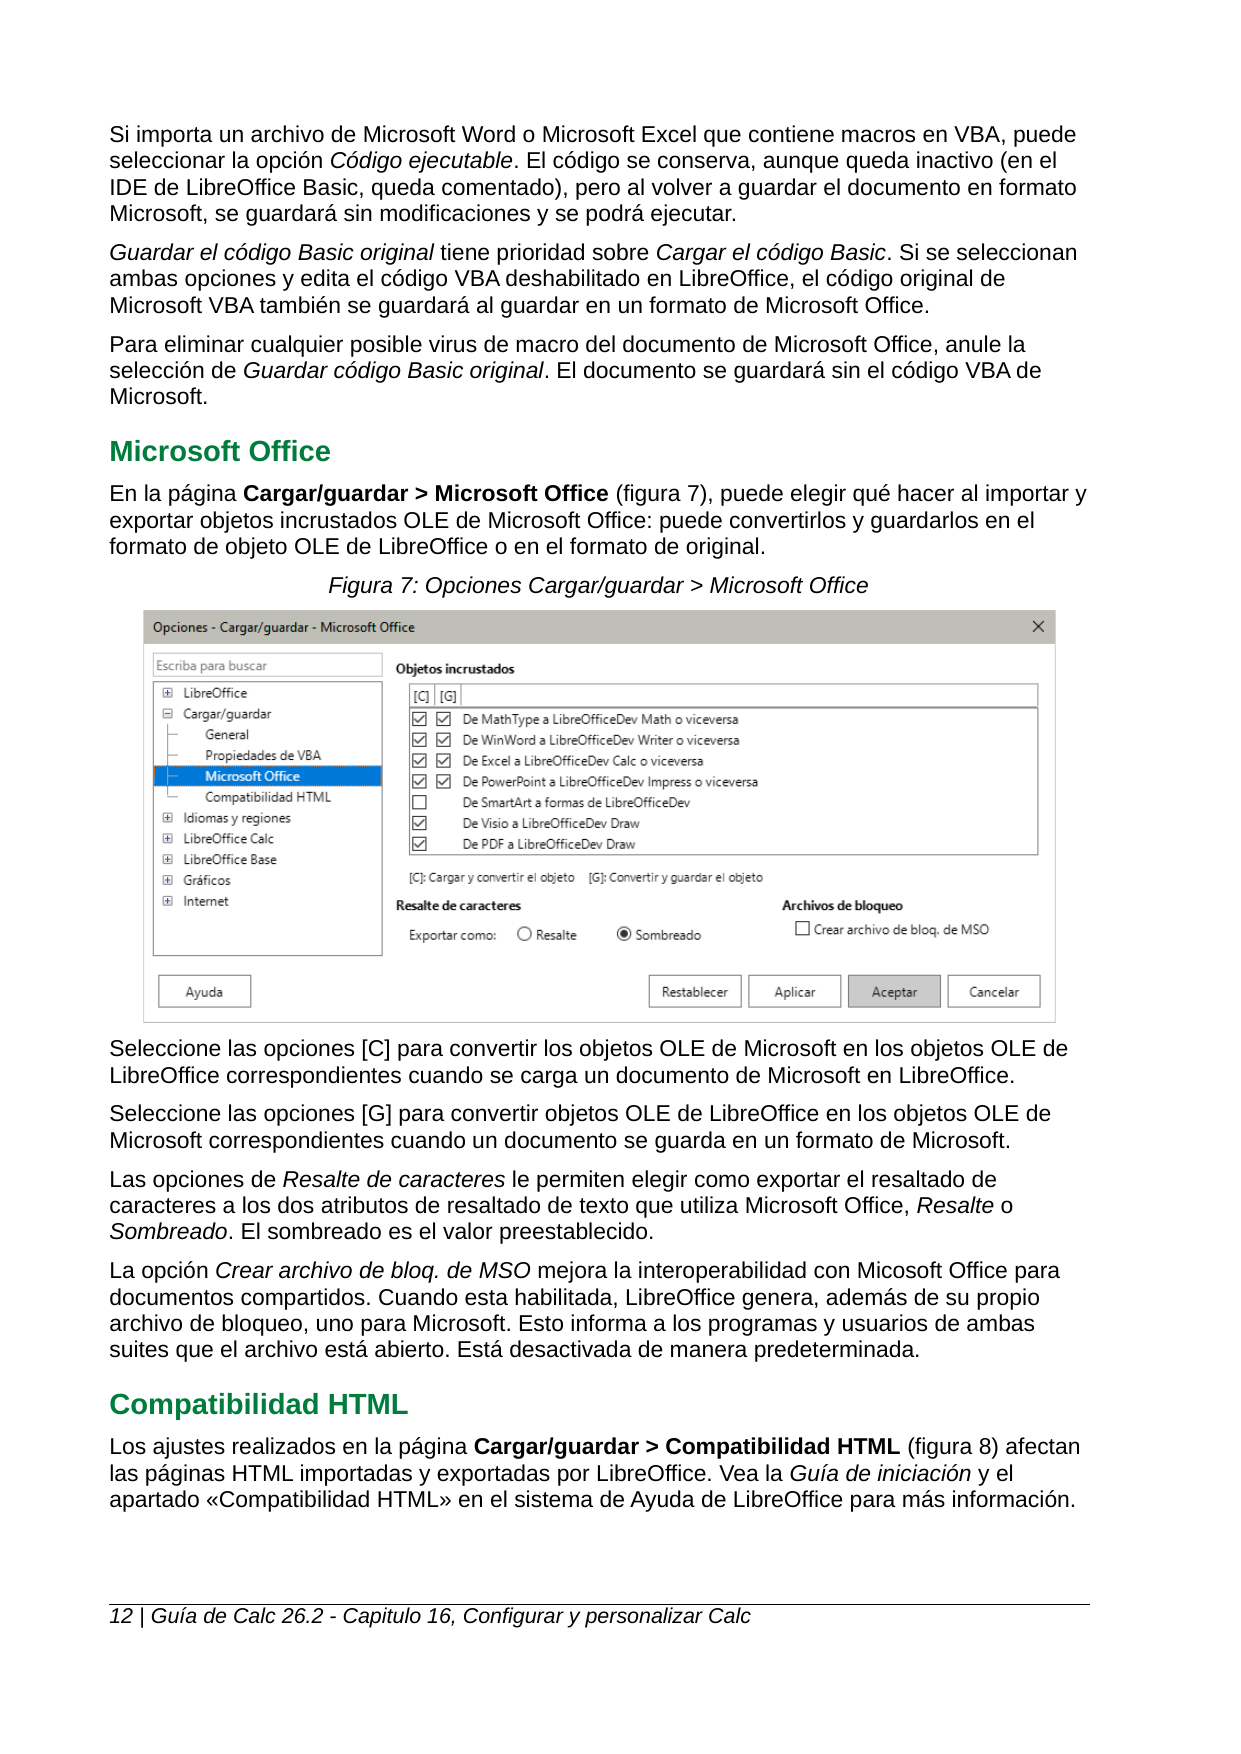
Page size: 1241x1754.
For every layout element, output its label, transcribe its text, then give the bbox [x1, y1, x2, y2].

text Si importa un archivo de Microsoft Word o Microsoft Excel que contiene macros en VBA, puede seleccionar la opción Código ejecutable. El código se conserva, aunque queda inactivo (en el IDE de LibreOffice Basic, queda comentado), pero al volver a guardar el documento en formato Microsoft, se guardará sin modificaciones y se podrá ejecutar. [109, 121, 1090, 226]
text Los ajustes realizados en la página Cargar/guardar > Compatibilidad HTML (figura 8) afectan las páginas HTML importadas y exportadas por LibreOffice. Vea la Guía de iniciación y el apartado «Compatibilidad HTML» en el sistema de Ayuda de LibreOffice para más información. [109, 1433, 1090, 1512]
text En la página Cargar/guardar > Microsoft Office (figura 7), puede elegir qué hacer al importar y exportar objetos incrustados OLE de Microsoft Office: puede convertirlos y guardarlos en el formato de objeto OLE de LibreOffice o en el formato de original. [109, 480, 1090, 559]
text Para eliminar cualquier posible virus de macro del documento de Microsoft Office, anule la selección de Guardar código Basic original. El documento se guardará sin el código VBA de Microsoft. [109, 331, 1090, 409]
text La opción Crear archivo de bloq. de MSO mejora la interoperabilidad con Micosoft Office para documentos compartidos. Cuando esta habilitada, LibreOffice genera, además de su propio archivo de bloqueo, uno para Microsoft. Esto informa a los programas y usuarios de ambas suites que el archivo está abierto. Está desactivada de manera predeterminada. [109, 1257, 1090, 1363]
text Figura 7: Opciones Cargar/guardar > Microsoft Office [143, 572, 1056, 598]
text Guardar el código Basic original tiene prioridad sobre Cargar el código Basic. Si se seleccionan ambas opciones y edita el código VBA deshabilitado en LibreOffice, el código original de Microsoft VBA también se guardará al guardar en un formato de Microsoft Office. [109, 239, 1090, 318]
subtitle Compatibilidad HTML [109, 1387, 1090, 1421]
text Seleccione las opciones [C] para convertir los objetos OLE de Microsoft en los objetos OLE de LibreOffice correspondientes cuando se carga un documento de Microsoft en LibreOffice. [109, 1035, 1090, 1088]
subtitle Microsoft Office [109, 434, 1090, 468]
text Seleccione las opciones [G] para convertir objetos OLE de LibreOffice en los objetos OLE de Microsoft correspondientes cuando un documento se guarda en un formato de Microsoft. [109, 1100, 1090, 1153]
text Las opciones de Resalte de caracteres le permiten elegir como exportar el resaltado de caracteres a los dos atributos de resaltado de texto que utiliza Microsoft Office, Resalte o Sombreado. El sombreado es el valor preestablecido. [109, 1166, 1090, 1245]
picture [143, 610, 1056, 1023]
